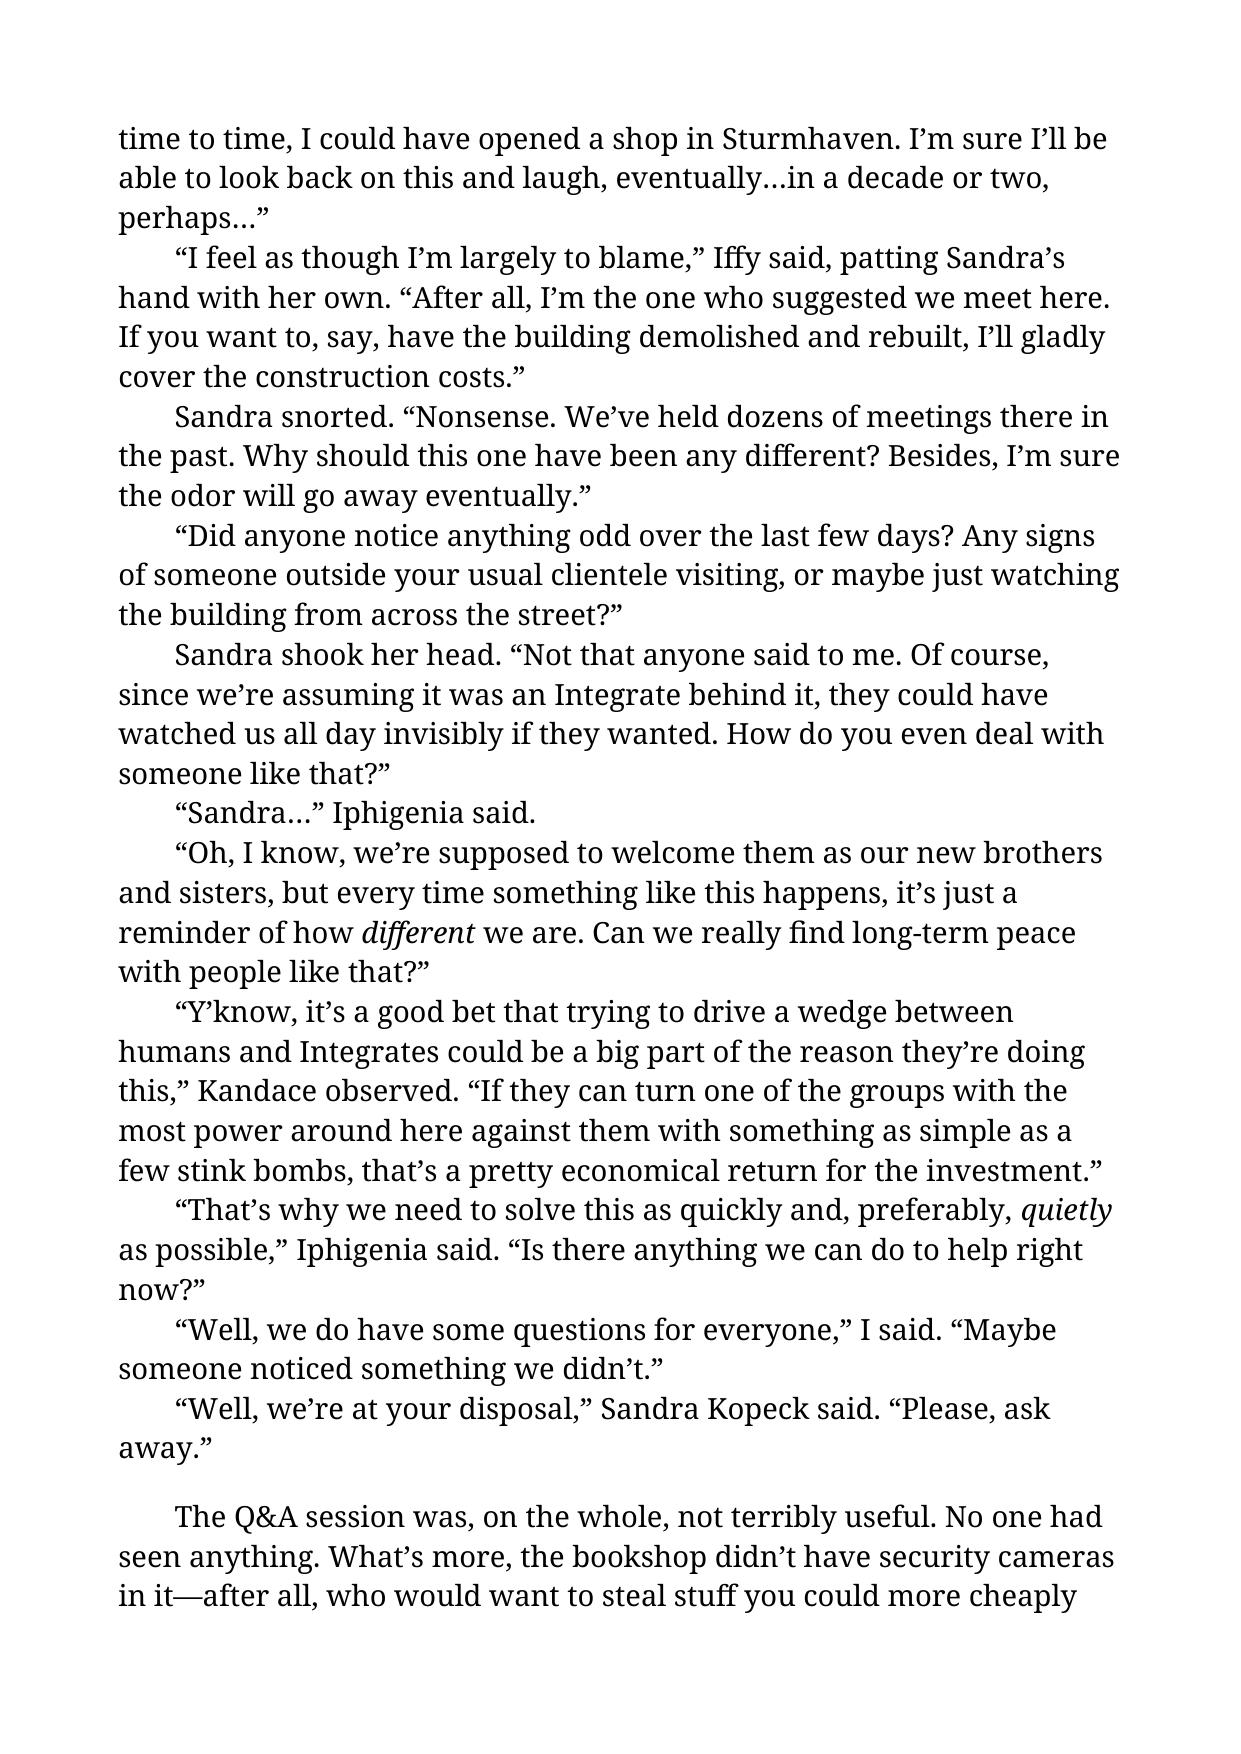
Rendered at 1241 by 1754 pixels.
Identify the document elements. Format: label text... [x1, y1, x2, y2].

text time to time, I could have opened a shop in Sturmhaven. I’m sure I’ll be able to look back on this and laugh, eventually…in a decade or two, perhaps…” [118, 118, 1122, 237]
text “Oh, I know, we’re supposed to welcome them as our new brothers and sisters, but every time something like this happens, it’s just a reminder of how different we are. Can we really find long-term peace with people like that?” [118, 832, 1122, 991]
text “Well, we do have some questions for everyone,” I said. “Maybe someone noticed something we didn’t.” [118, 1309, 1122, 1388]
text “Did anyone notice anything odd over the last few days? Any signs of someone outside your usual clientele visiting, or maybe just watching the building from across the street?” [118, 515, 1122, 634]
text “Sandra…” Iphigenia said. [118, 793, 1122, 832]
text “That’s why we need to solve this as quickly and, preferably, quietly as possible,” Iphigenia said. “Is there anything we can do to help right now?” [118, 1190, 1122, 1309]
text “Well, we’re at your disposal,” Sandra Kopeck said. “Please, ask away.” [118, 1388, 1122, 1467]
text “Y’know, it’s a good bet that trying to drive a wedge between humans and Integrates could be a big part of the reason they’re doing this,” Kandace observed. “If they can turn one of the groups with the most power around here against them with something as simple as a few stink bombs, that’s a pretty economical return for the investment.” [118, 991, 1122, 1190]
text The Q&A session was, on the whole, not terribly useful. No one had seen anything. What’s more, the bookshop didn’t have security cameras in it—after all, who would want to steal stuff you could more cheaply [118, 1496, 1122, 1615]
text Sandra shook her head. “Not that anyone said to me. Of course, since we’re assuming it was an Integrate behind it, they could have watched us all day invisibly if they wanted. How do you even deal with someone like that?” [118, 634, 1122, 793]
text “I feel as though I’m largely to blame,” Iffy said, patting Sandra’s hand with her own. “After all, I’m the one who suggested we meet here. If you want to, say, have the building demolished and rebuilt, I’ll gladly cover the construction costs.” [118, 237, 1122, 396]
text Sandra snorted. “Nonsense. We’ve held dozens of meetings there in the past. Why should this one have been any different? Besides, I’m sure the odor will go away eventually.” [118, 396, 1122, 515]
